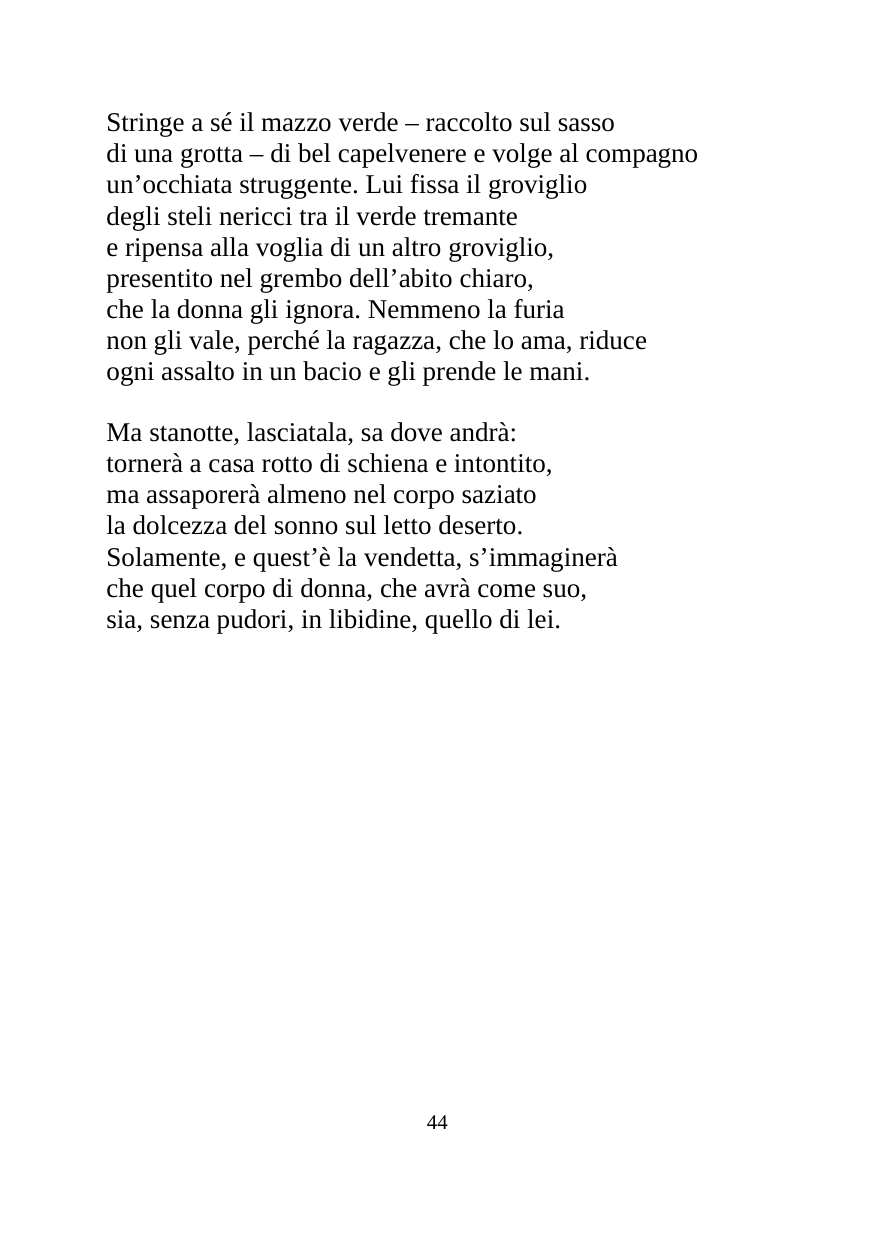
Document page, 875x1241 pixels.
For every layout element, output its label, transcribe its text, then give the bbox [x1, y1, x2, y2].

text Ma stanotte, lasciatala, sa dove andrà: tornerà a casa rotto di schiena e intontito, ma assaporerà almeno nel corpo saziato la dolcezza del sonno sul letto deserto. Solamente, e quest’è la vendetta, s’immaginerà che quel corpo di donna, che avrà come suo, sia, senza pudori, in libidine, quello di lei. [106, 416, 768, 634]
text Stringe a sé il mazzo verde – raccolto sul sasso di una grotta – di bel capelvenere e volge al compagno un’occhiata struggente. Lui fissa il groviglio degli steli nericci tra il verde tremante e ripensa alla voglia di un altro groviglio, presentito nel grembo dell’abito chiaro, che la donna gli ignora. Nemmeno la furia non gli vale, perché la ragazza, che lo ama, riduce ogni assalto in un bacio e gli prende le mani. [106, 106, 768, 387]
